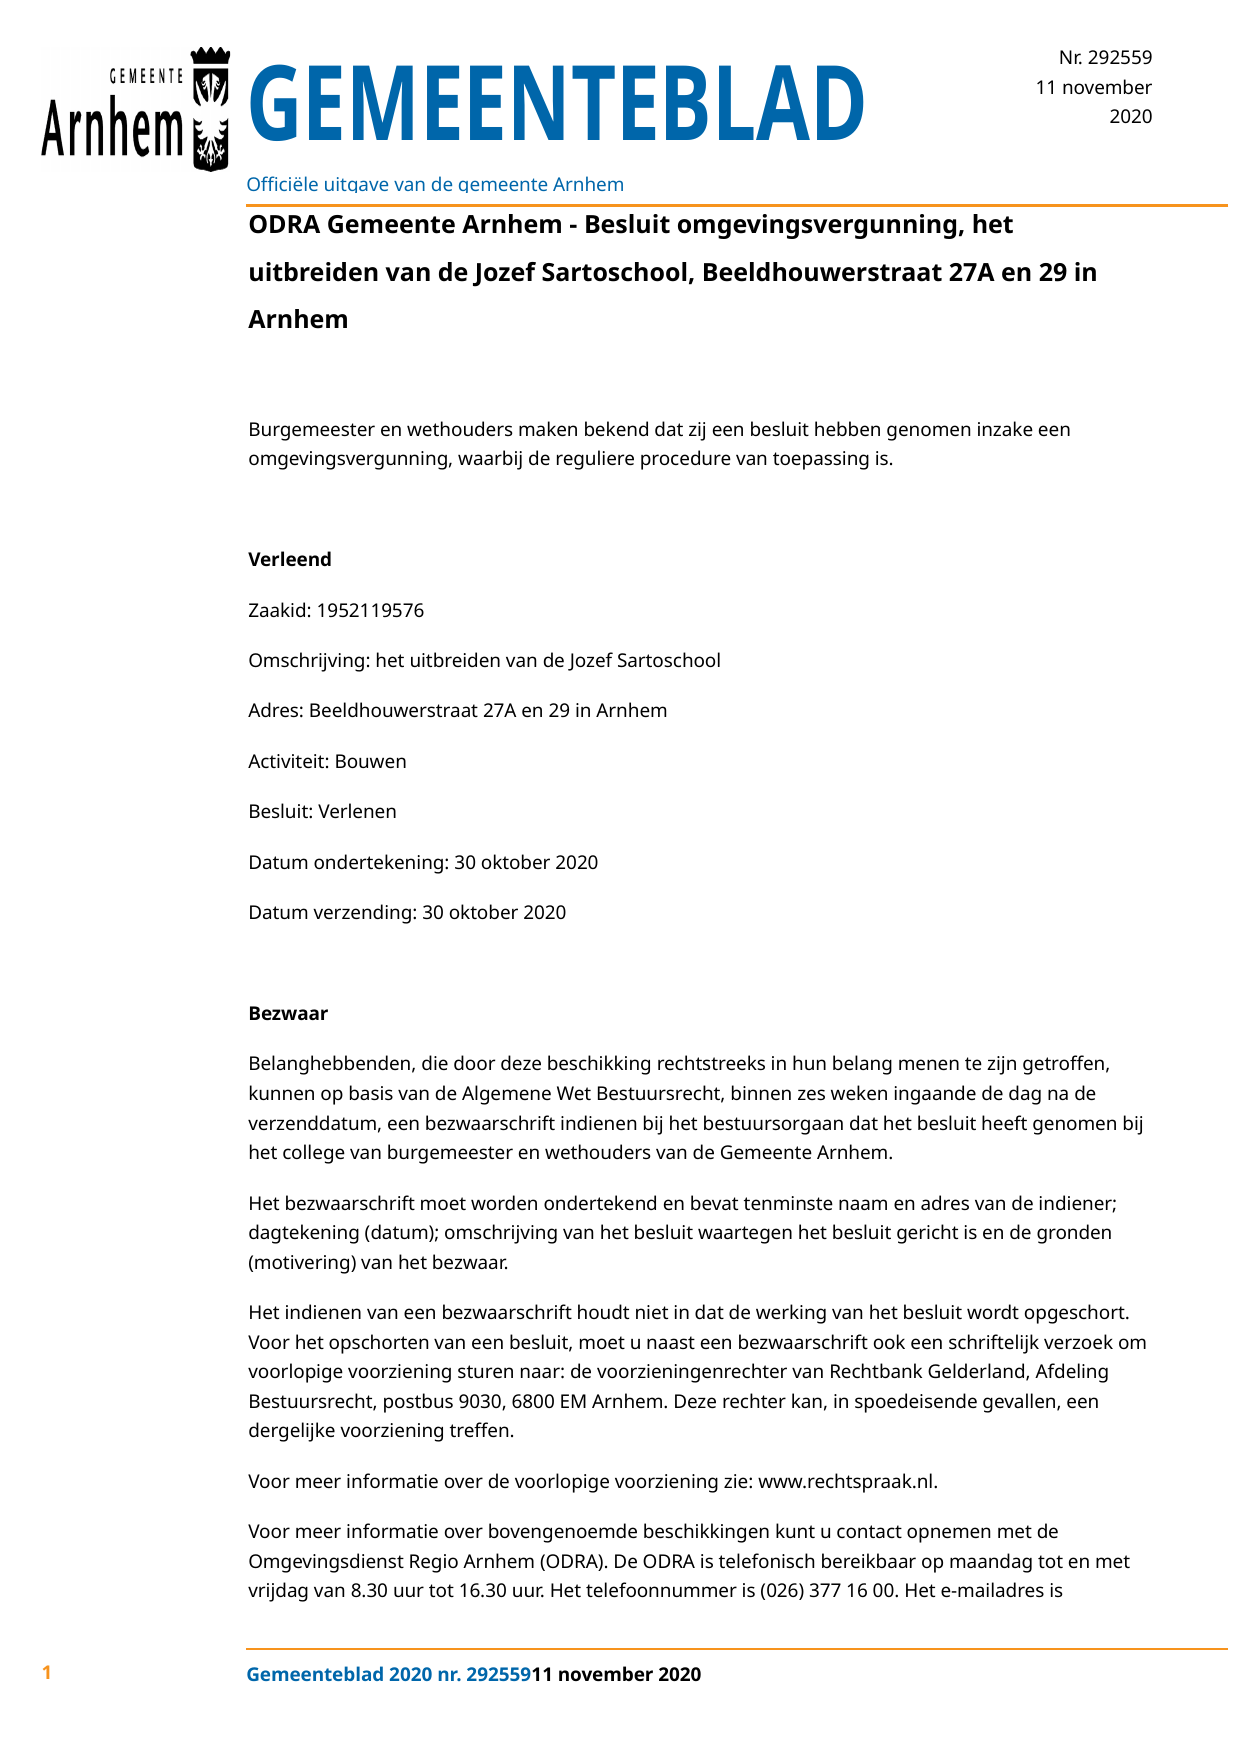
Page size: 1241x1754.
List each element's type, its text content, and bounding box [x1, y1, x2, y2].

text Verleend [248, 546, 1152, 572]
text Het bezwaarschrift moet worden ondertekend en bevat tenminste naam en adres van de indiener; dagtekening (datum); omschrijving van het besluit waartegen het besluit gericht is en de gronden (motivering) van het bezwaar. [248, 1190, 1152, 1274]
text Het indienen van een bezwaarschrift houdt niet in dat de werking van het besluit wordt opgeschort. Voor het opschorten van een besluit, moet u naast een bezwaarschrift ook een schriftelijk verzoek om voorlopige voorziening sturen naar: de voorzieningenrechter van Rechtbank Gelderland, Afdeling Bestuursrecht, postbus 9030, 6800 EM Arnhem. Deze rechter kan, in spoedeisende gevallen, een dergelijke voorziening treffen. [248, 1299, 1152, 1443]
picture [41, 47, 231, 172]
text Adres: Beeldhouwerstraat 27A en 29 in Arnhem [248, 698, 1152, 723]
text Belanghebbenden, die door deze beschikking rechtstreeks in hun belang menen te zijn getroffen, kunnen op basis van de Algemene Wet Bestuursrecht, binnen zes weken ingaande de dag na de verzenddatum, een bezwaarschrift indienen bij het bestuursorgaan dat het besluit heeft genomen bij het college van burgemeester en wethouders van de Gemeente Arnhem. [248, 1051, 1152, 1165]
text Voor meer informatie over de voorlopige voorziening zie: www.rechtspraak.nl. [248, 1468, 1152, 1494]
text Activiteit: Bouwen [248, 748, 1152, 774]
text Bezwaar [248, 1000, 1152, 1026]
text Burgemeester en wethouders maken bekend dat zij een besluit hebben genomen inzake een omgevingsvergunning, waarbij de reguliere procedure van toepassing is. [248, 416, 1152, 471]
text ODRA Gemeente Arnhem - Besluit omgevingsvergunning, het uitbreiden van de Jozef Sartoschool, Beeldhouwerstraat 27A en 29 in Arnhem [248, 207, 1152, 336]
text Zaakid: 1952119576 [248, 597, 1152, 622]
text Datum ondertekening: 30 oktober 2020 [248, 849, 1152, 874]
text Datum verzending: 30 oktober 2020 [248, 899, 1152, 925]
text Besluit: Verlenen [248, 798, 1152, 824]
text Omschrijving: het uitbreiden van de Jozef Sartoschool [248, 647, 1152, 673]
text Voor meer informatie over bovengenoemde beschikkingen kunt u contact opnemen met de Omgevingsdienst Regio Arnhem (ODRA). De ODRA is telefonisch bereikbaar op maandag tot en met vrijdag van 8.30 uur tot 16.30 uur. Het telefoonnummer is (026) 377 16 00. Het e-mailadres is [248, 1518, 1152, 1603]
